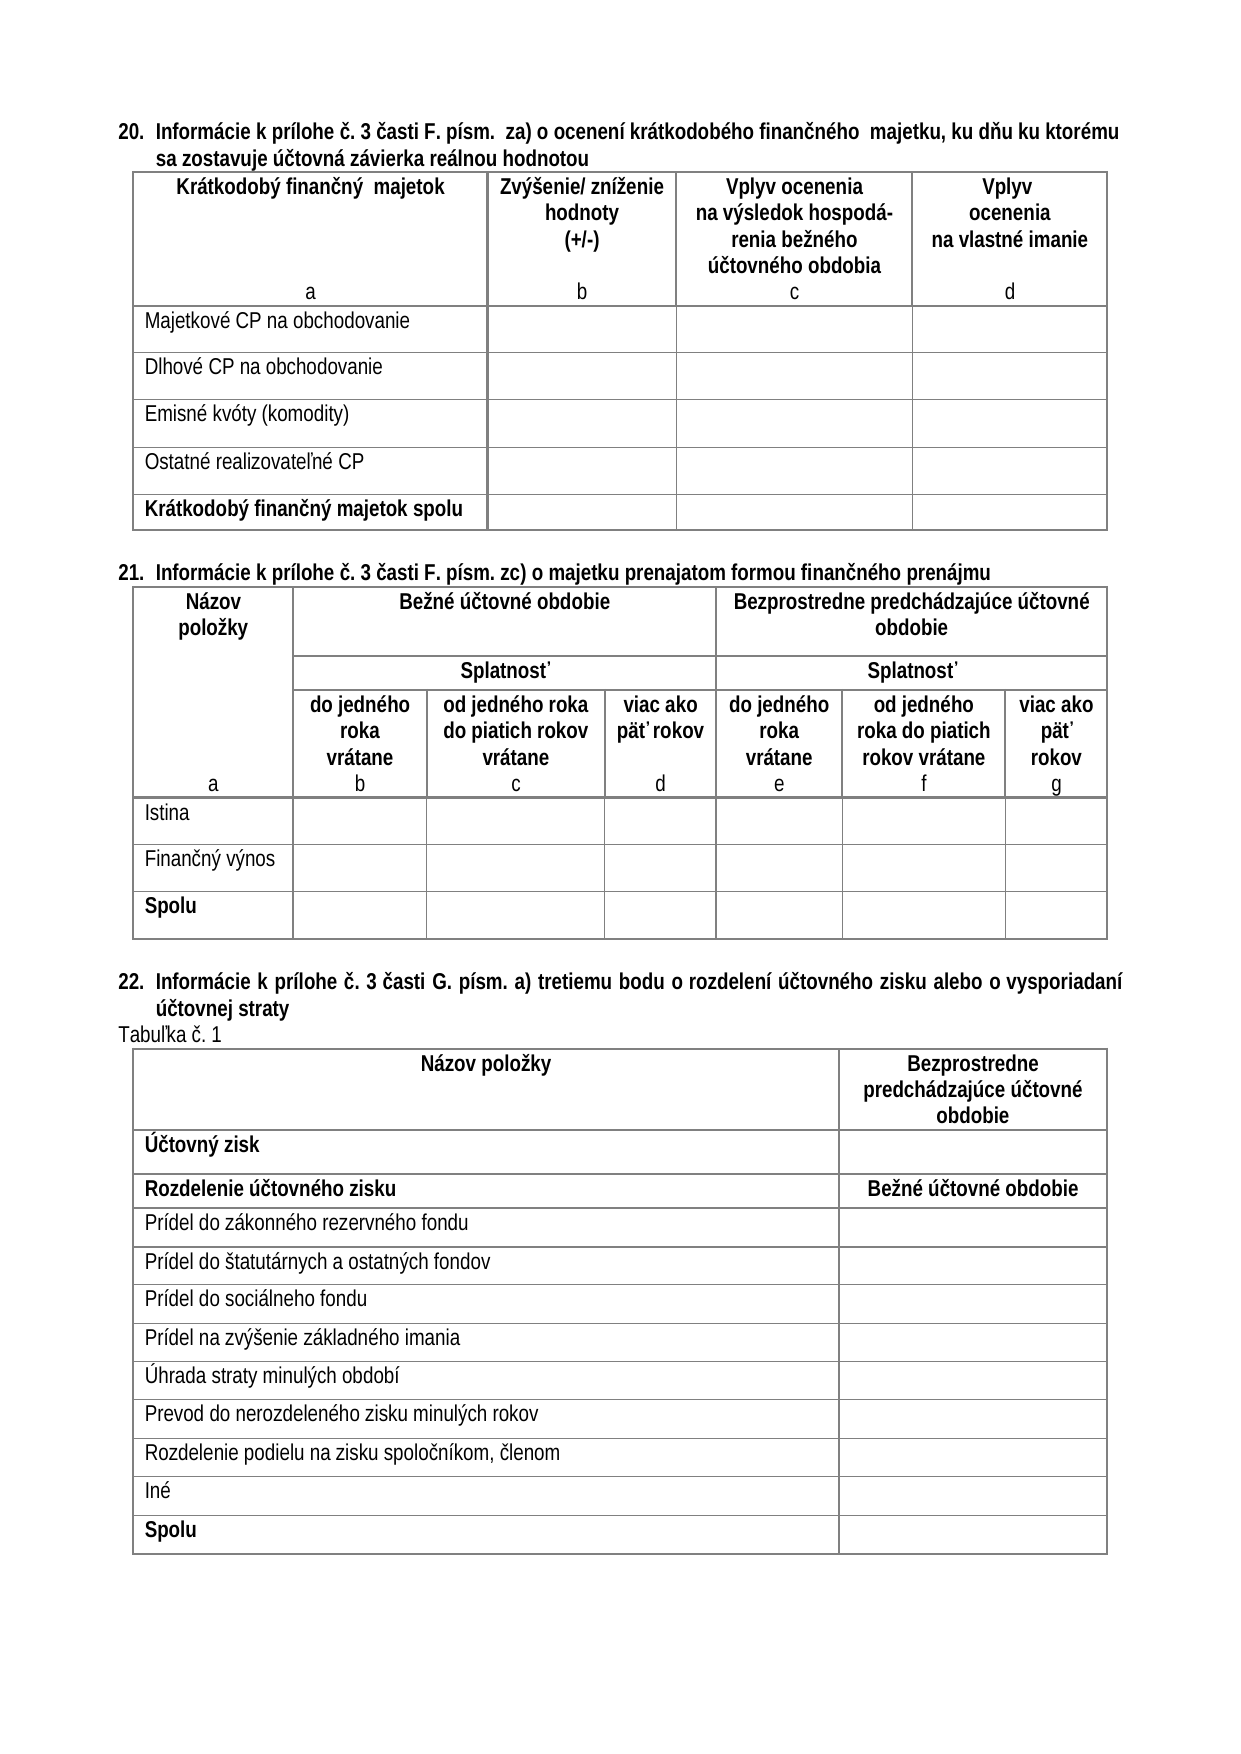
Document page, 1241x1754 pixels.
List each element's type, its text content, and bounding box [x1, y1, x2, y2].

table_cell Prídel do štatutárnych a ostatných fondov [134, 1248, 838, 1284]
table_cell [840, 1131, 1106, 1173]
table_cell [427, 799, 604, 844]
table_cell b [489, 278, 675, 305]
table_cell Prídel na zvýšenie základného imania [134, 1324, 838, 1361]
table_cell Bežné účtovné obdobie [840, 1175, 1106, 1207]
table_cell [840, 1362, 1106, 1399]
table_cell Ostatné realizovateľné CP [134, 448, 486, 494]
table_cell Krátkodobý finančný majetok spolu [134, 495, 486, 529]
table_cell e [717, 770, 841, 796]
table_cell Istina [134, 799, 292, 844]
table_cell [840, 1209, 1106, 1246]
table_cell b [294, 770, 426, 796]
table_cell g [1006, 770, 1106, 796]
table_cell Splatnosť [717, 657, 1106, 689]
table_header Bežné účtovné obdobie [294, 588, 715, 654]
table_cell [840, 1285, 1106, 1322]
table_cell [1006, 845, 1106, 891]
table_cell Dlhové CP na obchodovanie [134, 353, 486, 399]
table_cell Finančný výnos [134, 845, 292, 891]
table_cell [840, 1400, 1106, 1438]
table_cell Majetkové CP na obchodovanie [134, 307, 486, 352]
table_cell a [134, 278, 486, 305]
table_cell [677, 307, 912, 352]
table_cell do jedného roka vrátane [717, 691, 841, 770]
table_cell [427, 892, 604, 938]
table_header Bezprostredne predchádzajúce účtovné obdobie [840, 1050, 1106, 1128]
table_cell [294, 845, 426, 891]
table_cell [843, 892, 1005, 938]
table_cell Prídel do sociálneho fondu [134, 1285, 838, 1322]
table_cell [913, 400, 1106, 447]
table_cell [294, 799, 426, 844]
table_cell Rozdelenie účtovného zisku [134, 1175, 838, 1207]
table_cell [489, 495, 676, 529]
table_cell Spolu [134, 1516, 838, 1553]
table_cell [913, 307, 1106, 352]
table_cell [605, 845, 715, 891]
table_cell [843, 799, 1005, 844]
table_header Vplyv ocenenia na vlastné imanie [913, 173, 1106, 278]
text 20. Informácie k prílohe č. 3 časti F. písm. za) o ocenení krátkodobého finančného majetku, ku dňu ku ktorému sa zostavuje účtovná závierka reálnou hodnotou [118, 118, 1122, 171]
table_cell [677, 353, 912, 399]
table_cell a [134, 770, 292, 796]
table_cell [717, 799, 842, 844]
table_cell [1006, 892, 1106, 938]
table_header Zvýšenie/ zníženie hodnoty (+/-) [489, 173, 675, 278]
table_cell d [606, 770, 715, 796]
table_header Názov položky [134, 1050, 838, 1128]
table_cell Úhrada straty minulých období [134, 1362, 838, 1399]
text Tabuľka č. 1 [118, 1021, 1122, 1047]
table_cell Spolu [134, 892, 292, 938]
table_header Bezprostredne predchádzajúce účtovné obdobie [717, 588, 1106, 654]
table_header Krátkodobý finančný majetok [134, 173, 486, 278]
table_cell Prídel do zákonného rezervného fondu [134, 1209, 838, 1246]
table_cell [427, 845, 604, 891]
table_cell [677, 448, 912, 494]
table_cell [677, 495, 912, 529]
table_cell [489, 353, 676, 399]
text 22. Informácie k prílohe č. 3 časti G. písm. a) tretiemu bodu o rozdelení účtovného zisku alebo o vysporiadaní účtovnej straty [118, 968, 1122, 1021]
table_cell [605, 799, 715, 844]
table_header Vplyv ocenenia na výsledok hospodá-renia bežného účtovného obdobia [677, 173, 911, 278]
table_cell od jedného roka do piatich rokov vrátane [843, 691, 1004, 770]
table_cell Účtovný zisk [134, 1131, 838, 1173]
table_cell Emisné kvóty (komodity) [134, 400, 486, 447]
table_cell [294, 892, 426, 938]
text 21. Informácie k prílohe č. 3 časti F. písm. zc) o majetku prenajatom formou finančného prenájmu [118, 559, 1122, 586]
table_cell Iné [134, 1477, 838, 1515]
table_cell c [428, 770, 604, 796]
table_cell [717, 845, 842, 891]
table_cell [489, 400, 676, 447]
table_cell [840, 1477, 1106, 1515]
table_cell viac ako päť rokov [606, 691, 715, 770]
table_cell Prevod do nerozdeleného zisku minulých rokov [134, 1400, 838, 1438]
table_header Názov položky [134, 588, 292, 770]
table_cell viac ako päť rokov [1006, 691, 1106, 770]
table_cell [840, 1516, 1106, 1553]
table_cell [717, 892, 842, 938]
table_cell [913, 353, 1106, 399]
table_cell [840, 1439, 1106, 1476]
table_cell od jedného roka do piatich rokov vrátane [428, 691, 604, 770]
table_cell f [843, 770, 1004, 796]
table_cell [605, 892, 715, 938]
table_cell [843, 845, 1005, 891]
table_cell d [913, 278, 1106, 305]
table_cell [1006, 799, 1106, 844]
table_cell [913, 448, 1106, 494]
table_cell [489, 448, 676, 494]
table_cell Rozdelenie podielu na zisku spoločníkom, členom [134, 1439, 838, 1476]
table_cell [677, 400, 912, 447]
table_cell [840, 1248, 1106, 1284]
table_cell [489, 307, 676, 352]
table_cell [840, 1324, 1106, 1361]
table_cell [913, 495, 1106, 529]
table_cell Splatnosť [294, 657, 715, 689]
table_cell c [677, 278, 911, 305]
table_cell do jedného roka vrátane [294, 691, 426, 770]
